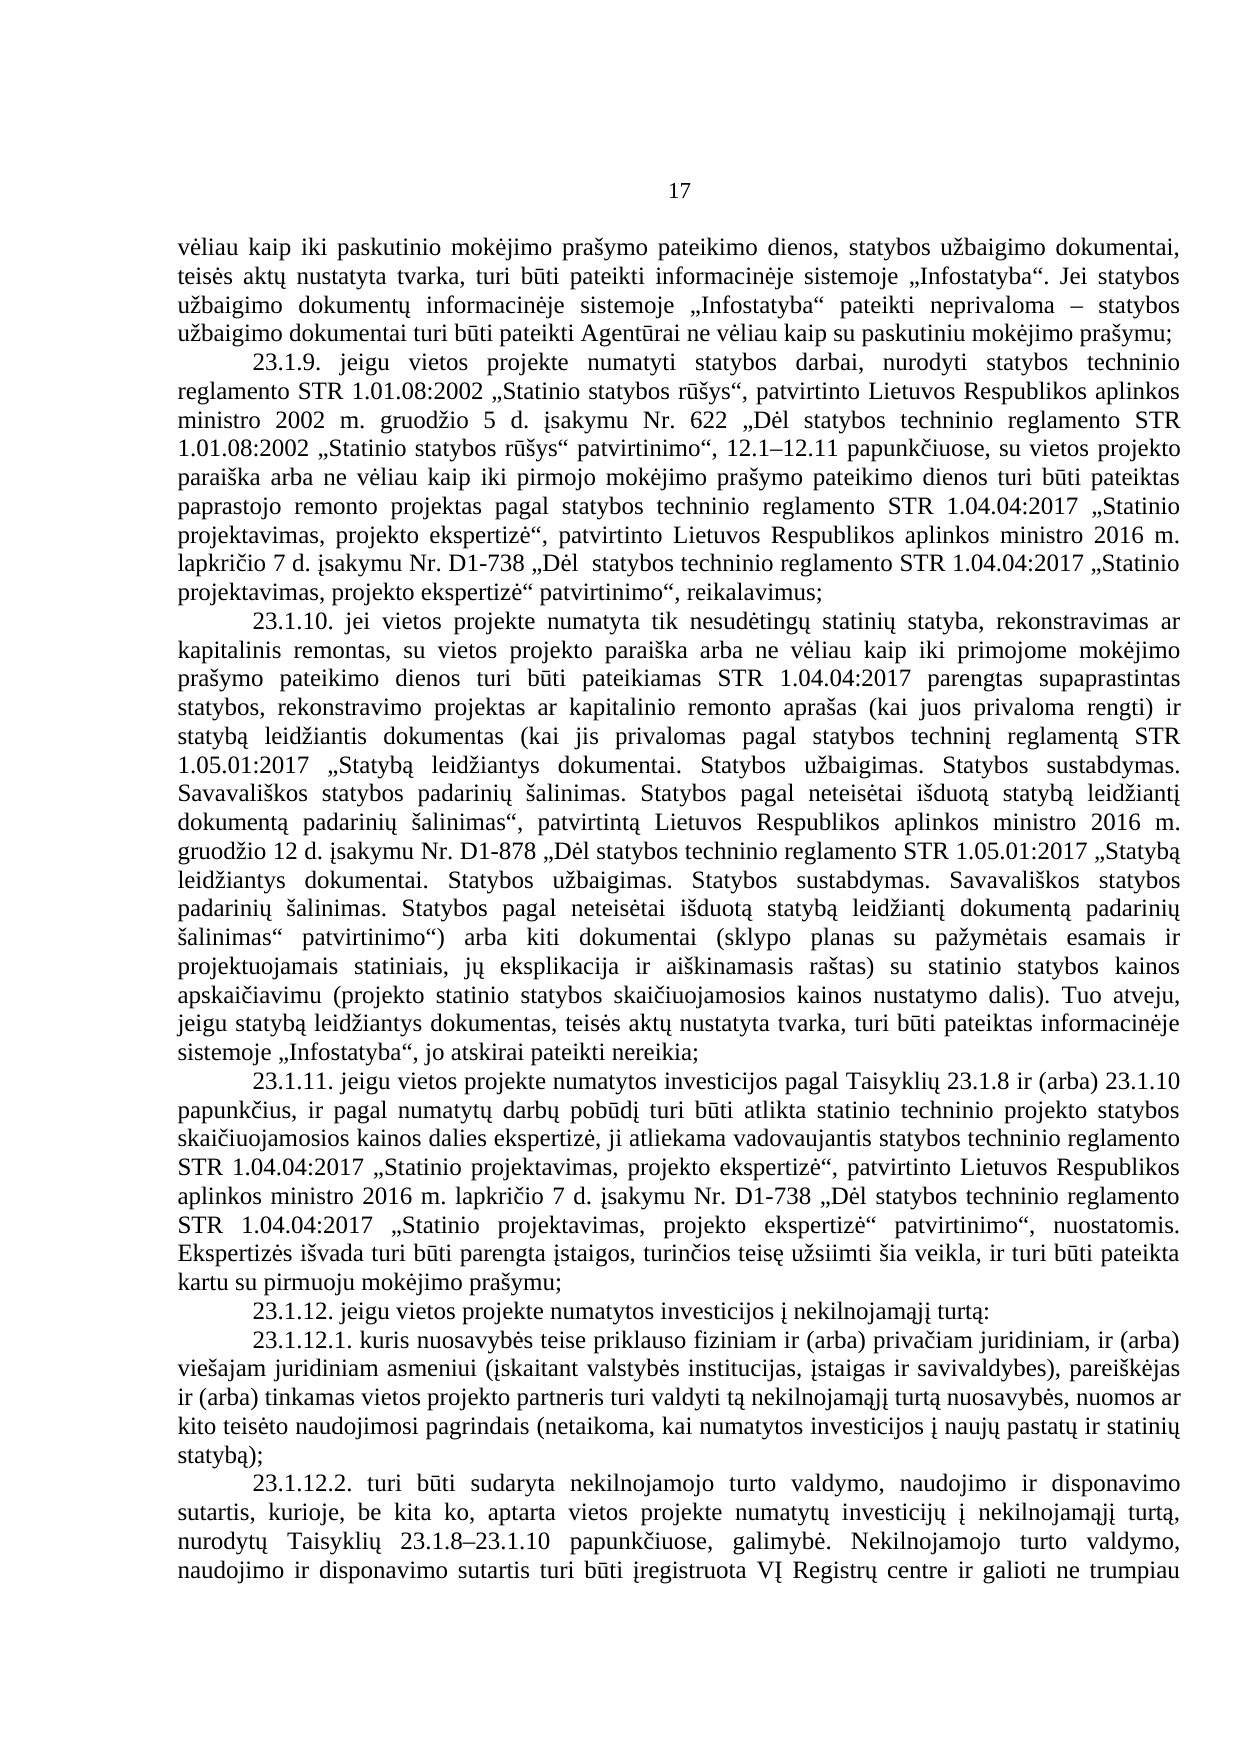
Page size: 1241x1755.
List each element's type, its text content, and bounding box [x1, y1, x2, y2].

text vėliau kaip iki paskutinio mokėjimo prašymo pateikimo dienos, statybos užbaigimo dokumentai, teisės aktų nustatyta tvarka, turi būti pateikti informacinėje sistemoje „Infostatyba“. Jei statybos užbaigimo dokumentų informacinėje sistemoje „Infostatyba“ pateikti neprivaloma – statybos užbaigimo dokumentai turi būti pateikti Agentūrai ne vėliau kaip su paskutiniu mokėjimo prašymu; [177, 232, 1181, 347]
text 23.1.9. jeigu vietos projekte numatyti statybos darbai, nurodyti statybos techninio reglamento STR 1.01.08:2002 „Statinio statybos rūšys“, patvirtinto Lietuvos Respublikos aplinkos ministro 2002 m. gruodžio 5 d. įsakymu Nr. 622 „Dėl statybos techninio reglamento STR 1.01.08:2002 „Statinio statybos rūšys“ patvirtinimo“, 12.1–12.11 papunkčiuose, su vietos projekto paraiška arba ne vėliau kaip iki pirmojo mokėjimo prašymo pateikimo dienos turi būti pateiktas paprastojo remonto projektas pagal statybos techninio reglamento STR 1.04.04:2017 „Statinio projektavimas, projekto ekspertizė“, patvirtinto Lietuvos Respublikos aplinkos ministro 2016 m. lapkričio 7 d. įsakymu Nr. D1-738 „Dėl statybos techninio reglamento STR 1.04.04:2017 „Statinio projektavimas, projekto ekspertizė“ patvirtinimo“, reikalavimus; [177, 347, 1181, 606]
text 23.1.12.1. kuris nuosavybės teise priklauso fiziniam ir (arba) privačiam juridiniam, ir (arba) viešajam juridiniam asmeniui (įskaitant valstybės institucijas, įstaigas ir savivaldybes), pareiškėjas ir (arba) tinkamas vietos projekto partneris turi valdyti tą nekilnojamąjį turtą nuosavybės, nuomos ar kito teisėto naudojimosi pagrindais (netaikoma, kai numatytos investicijos į naujų pastatų ir statinių statybą); [177, 1325, 1181, 1468]
text 23.1.11. jeigu vietos projekte numatytos investicijos pagal Taisyklių 23.1.8 ir (arba) 23.1.10 papunkčius, ir pagal numatytų darbų pobūdį turi būti atlikta statinio techninio projekto statybos skaičiuojamosios kainos dalies ekspertizė, ji atliekama vadovaujantis statybos techninio reglamento STR 1.04.04:2017 „Statinio projektavimas, projekto ekspertizė“, patvirtinto Lietuvos Respublikos aplinkos ministro 2016 m. lapkričio 7 d. įsakymu Nr. D1-738 „Dėl statybos techninio reglamento STR 1.04.04:2017 „Statinio projektavimas, projekto ekspertizė“ patvirtinimo“, nuostatomis. Ekspertizės išvada turi būti parengta įstaigos, turinčios teisę užsiimti šia veikla, ir turi būti pateikta kartu su pirmuoju mokėjimo prašymu; [177, 1066, 1181, 1296]
text 23.1.12.2. turi būti sudaryta nekilnojamojo turto valdymo, naudojimo ir disponavimo sutartis, kurioje, be kita ko, aptarta vietos projekte numatytų investicijų į nekilnojamąjį turtą, nurodytų Taisyklių 23.1.8–23.1.10 papunkčiuose, galimybė. Nekilnojamojo turto valdymo, naudojimo ir disponavimo sutartis turi būti įregistruota VĮ Registrų centre ir galioti ne trumpiau [177, 1468, 1181, 1583]
text 23.1.12. jeigu vietos projekte numatytos investicijos į nekilnojamąjį turtą: [177, 1296, 1181, 1325]
text 23.1.10. jei vietos projekte numatyta tik nesudėtingų statinių statyba, rekonstravimas ar kapitalinis remontas, su vietos projekto paraiška arba ne vėliau kaip iki primojome mokėjimo prašymo pateikimo dienos turi būti pateikiamas STR 1.04.04:2017 parengtas supaprastintas statybos, rekonstravimo projektas ar kapitalinio remonto aprašas (kai juos privaloma rengti) ir statybą leidžiantis dokumentas (kai jis privalomas pagal statybos techninį reglamentą STR 1.05.01:2017 „Statybą leidžiantys dokumentai. Statybos užbaigimas. Statybos sustabdymas. Savavališkos statybos padarinių šalinimas. Statybos pagal neteisėtai išduotą statybą leidžiantį dokumentą padarinių šalinimas“, patvirtintą Lietuvos Respublikos aplinkos ministro 2016 m. gruodžio 12 d. įsakymu Nr. D1-878 „Dėl statybos techninio reglamento STR 1.05.01:2017 „Statybą leidžiantys dokumentai. Statybos užbaigimas. Statybos sustabdymas. Savavališkos statybos padarinių šalinimas. Statybos pagal neteisėtai išduotą statybą leidžiantį dokumentą padarinių šalinimas“ patvirtinimo“) arba kiti dokumentai (sklypo planas su pažymėtais esamais ir projektuojamais statiniais, jų eksplikacija ir aiškinamasis raštas) su statinio statybos kainos apskaičiavimu (projekto statinio statybos skaičiuojamosios kainos nustatymo dalis). Tuo atveju, jeigu statybą leidžiantys dokumentas, teisės aktų nustatyta tvarka, turi būti pateiktas informacinėje sistemoje „Infostatyba“, jo atskirai pateikti nereikia; [177, 606, 1181, 1066]
